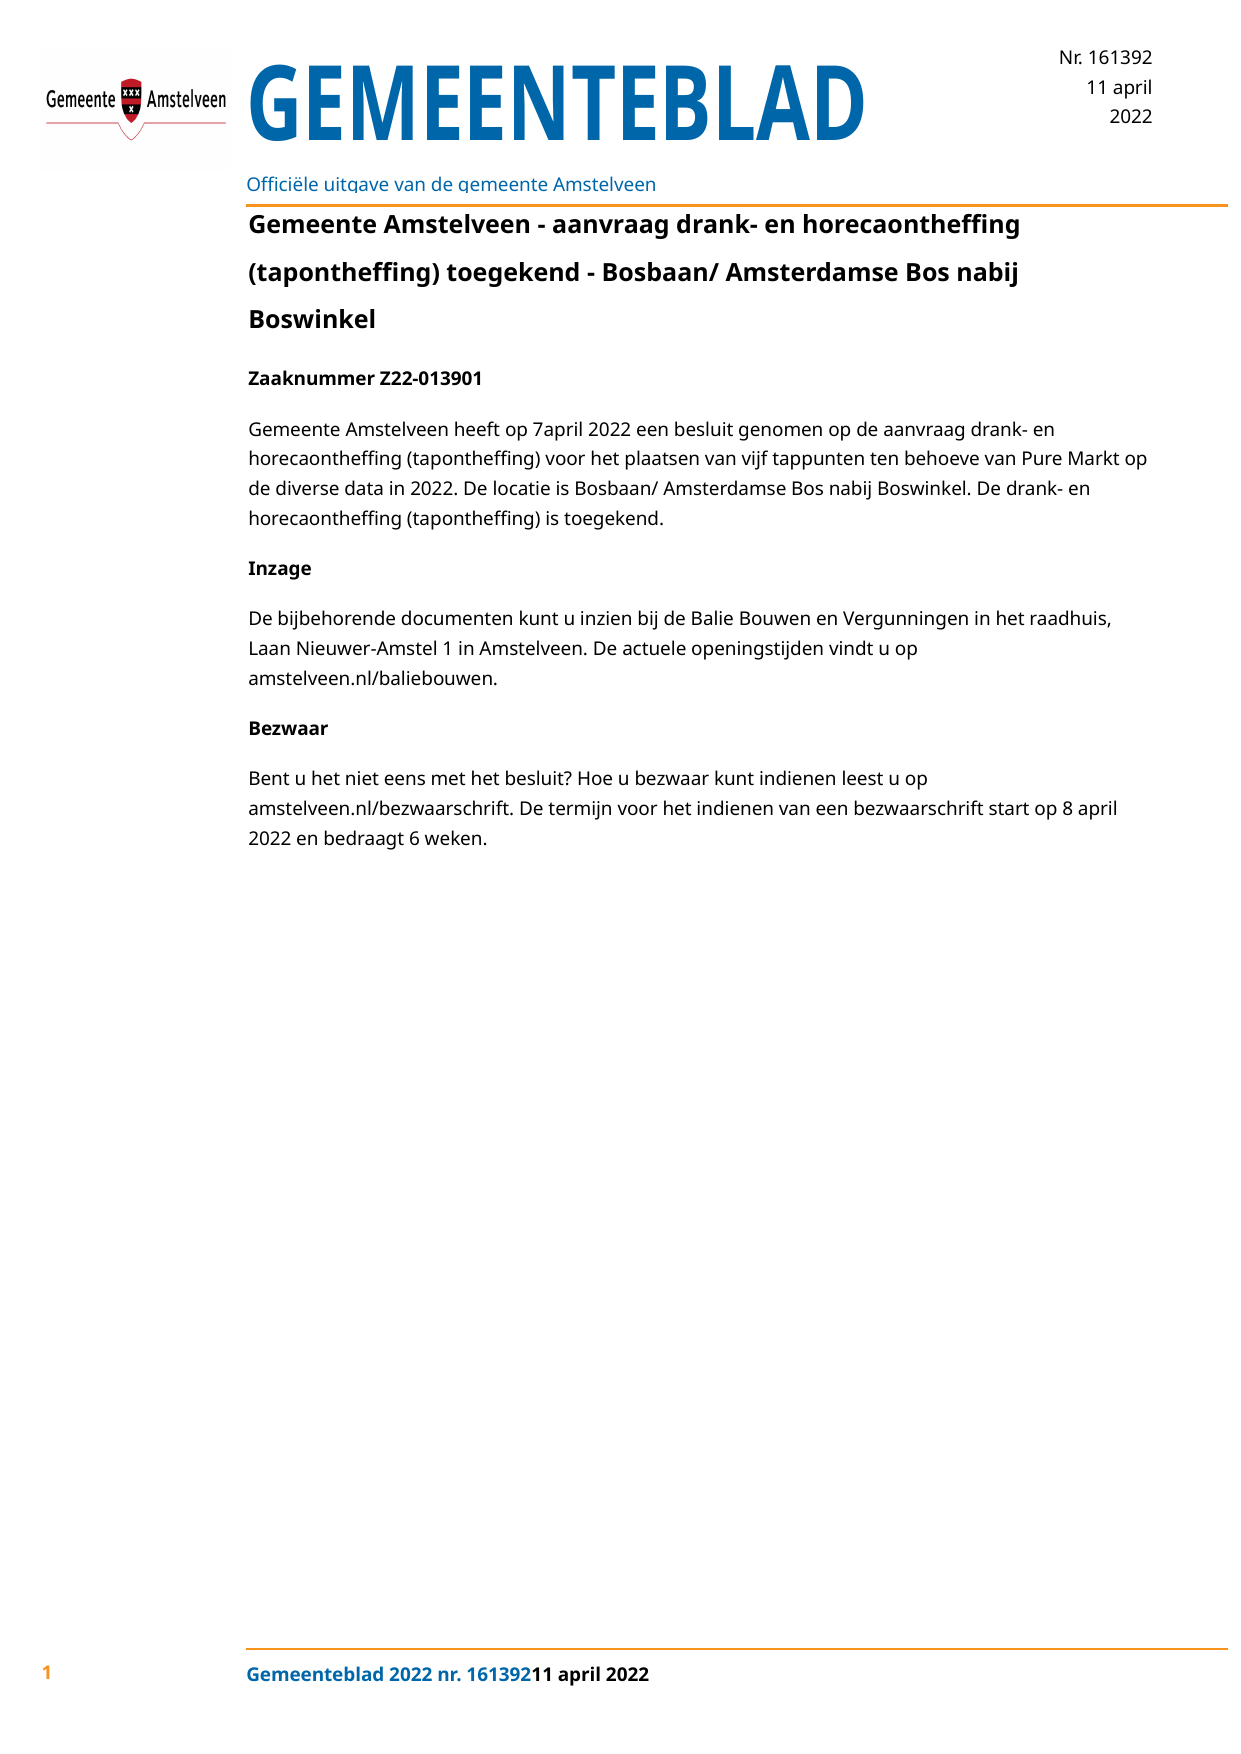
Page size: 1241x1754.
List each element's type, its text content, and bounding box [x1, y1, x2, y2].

picture [41, 47, 231, 172]
text Bezwaar [248, 715, 1152, 741]
text Inzage [248, 555, 1152, 581]
text Gemeente Amstelveen heeft op 7april 2022 een besluit genomen op de aanvraag drank- en horecaontheffing (tapontheffing) voor het plaatsen van vijf tappunten ten behoeve van Pure Markt op de diverse data in 2022. De locatie is Bosbaan/ Amsterdamse Bos nabij Boswinkel. De drank- en horecaontheffing (tapontheffing) is toegekend. [248, 416, 1152, 530]
text Gemeente Amstelveen - aanvraag drank- en horecaontheffing (tapontheffing) toegekend - Bosbaan/ Amsterdamse Bos nabij Boswinkel [248, 207, 1152, 336]
text Zaaknummer Z22-013901 [248, 366, 1152, 391]
text De bijbehorende documenten kunt u inzien bij de Balie Bouwen en Vergunningen in het raadhuis, Laan Nieuwer-Amstel 1 in Amstelveen. De actuele openingstijden vindt u op amstelveen.nl/baliebouwen. [248, 606, 1152, 690]
text Bent u het niet eens met het besluit? Hoe u bezwaar kunt indienen leest u op amstelveen.nl/bezwaarschrift. De termijn voor het indienen van een bezwaarschrift start op 8 april 2022 en bedraagt 6 weken. [248, 766, 1152, 850]
